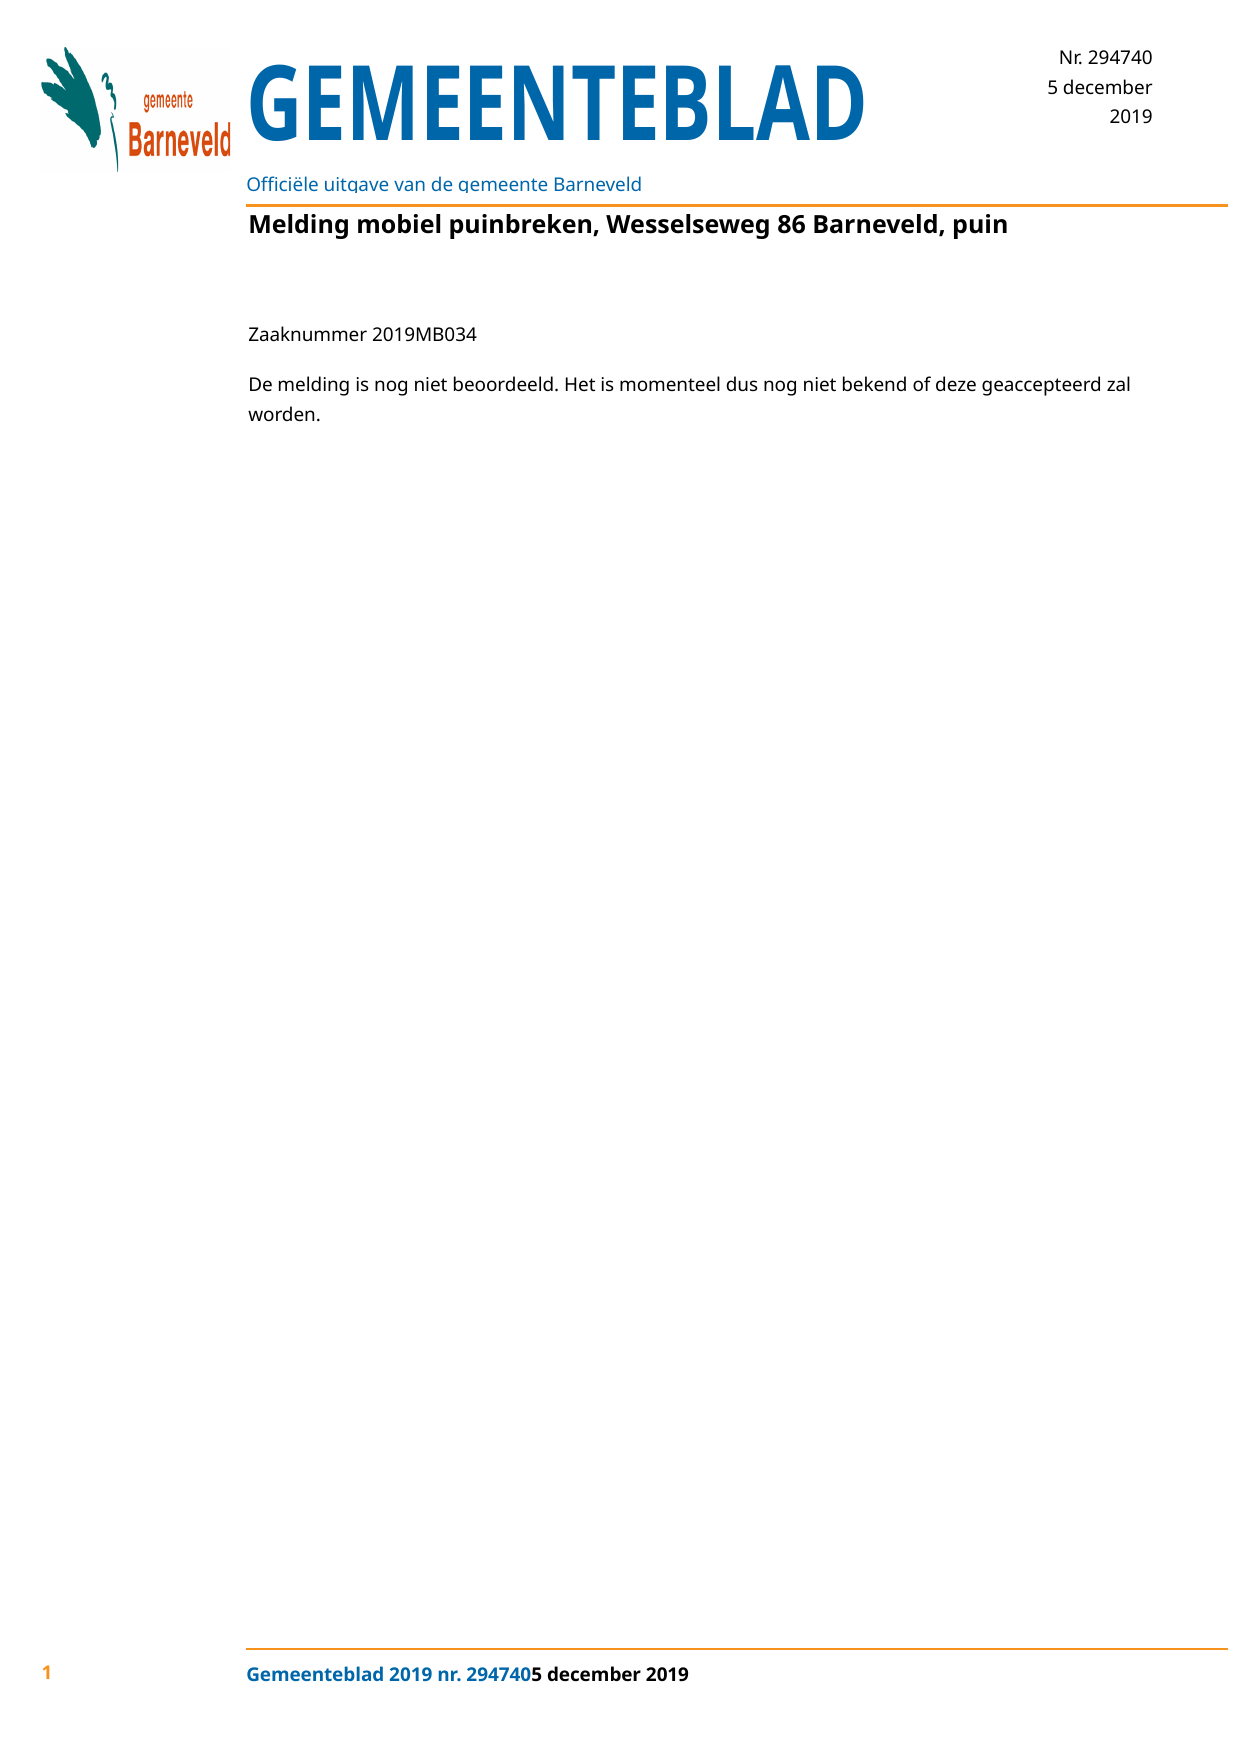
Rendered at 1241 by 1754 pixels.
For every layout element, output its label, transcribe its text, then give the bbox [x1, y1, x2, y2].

text De melding is nog niet beoordeeld. Het is momenteel dus nog niet bekend of deze geaccepteerd zal worden. [248, 371, 1152, 426]
text Melding mobiel puinbreken, Wesselseweg 86 Barneveld, puin [248, 207, 1152, 241]
text Zaaknummer 2019MB034 [248, 321, 1152, 346]
picture [41, 47, 231, 172]
